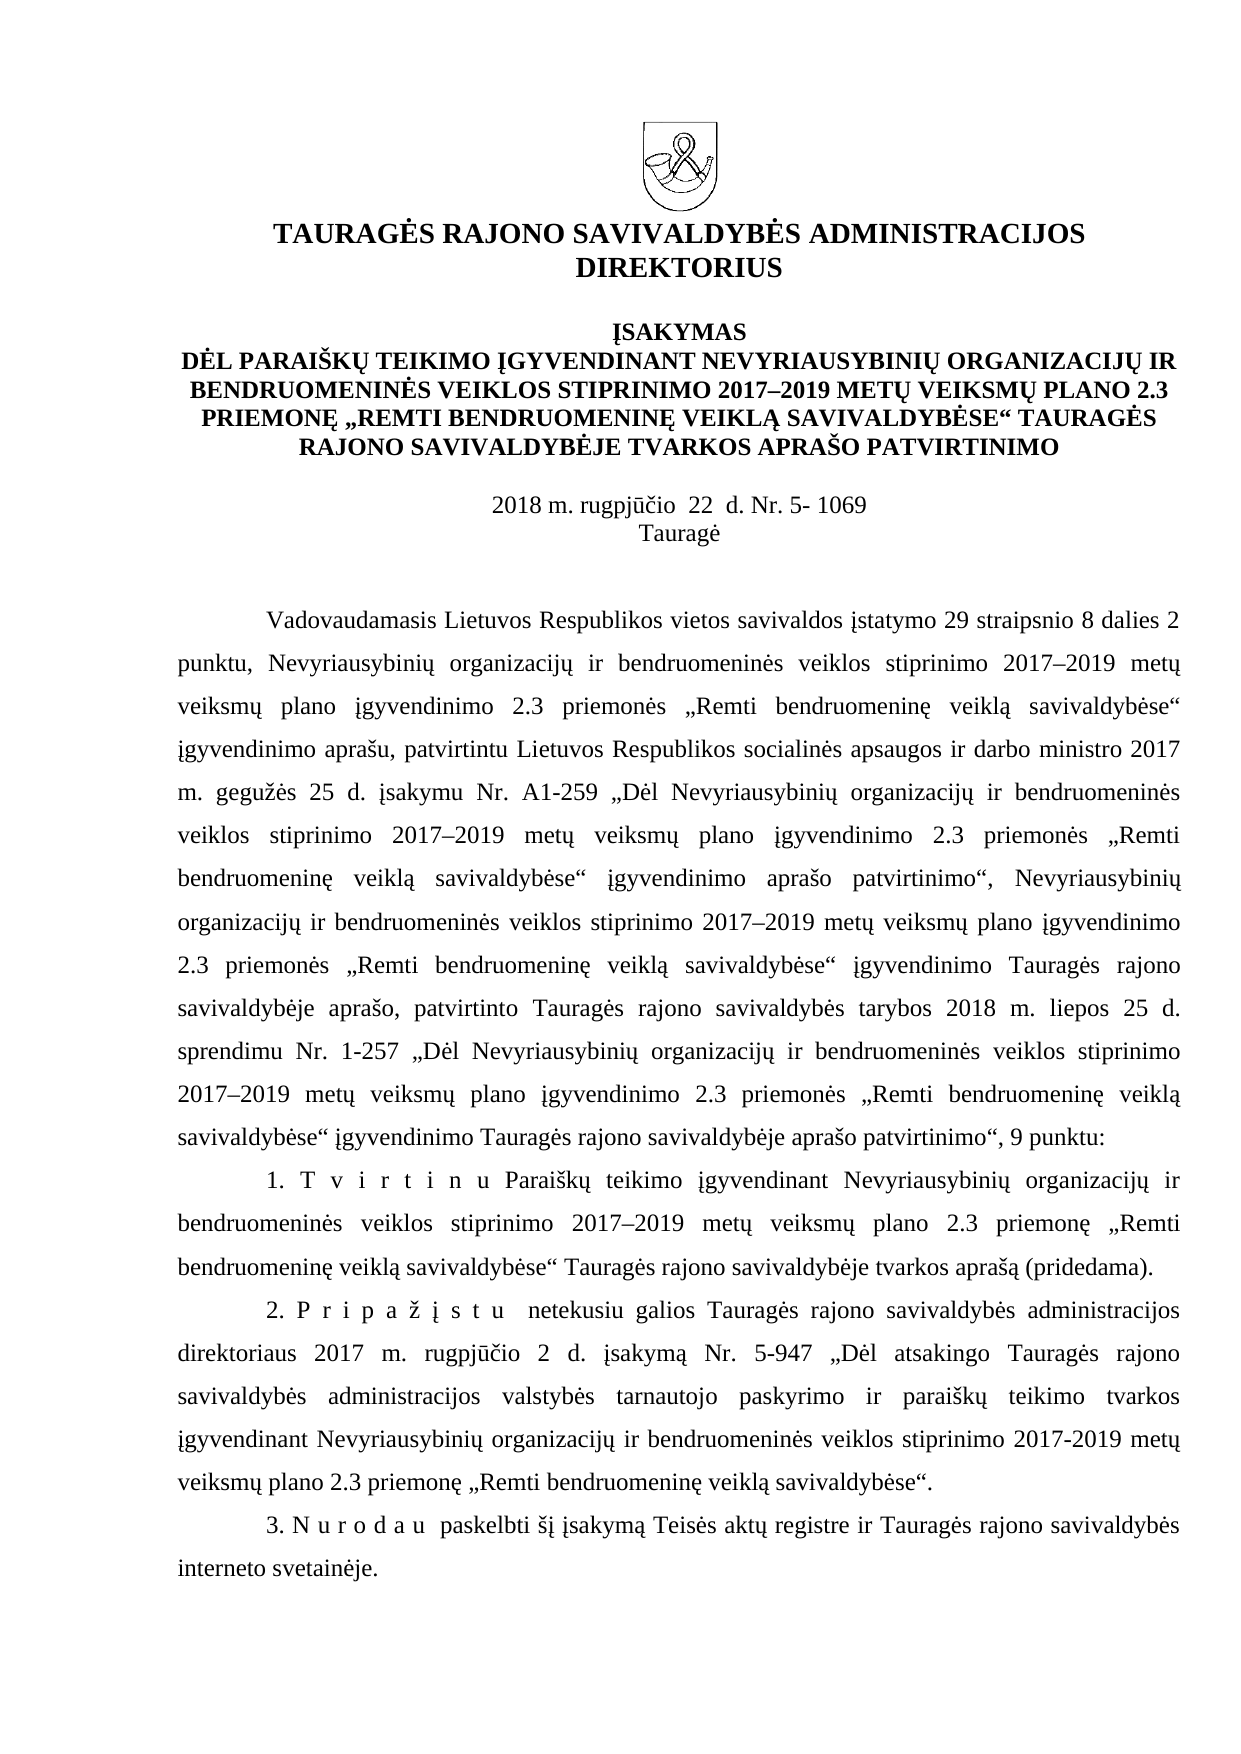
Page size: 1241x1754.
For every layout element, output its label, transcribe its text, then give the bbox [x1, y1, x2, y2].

text 2. P r i p a ž į s t u netekusiu galios Tauragės rajono savivaldybės administracijos direktoriaus 2017 m. rugpjūčio 2 d. įsakymą Nr. 5-947 „Dėl atsakingo Tauragės rajono savivaldybės administracijos valstybės tarnautojo paskyrimo ir paraiškų teikimo tvarkos įgyvendinant Nevyriausybinių organizacijų ir bendruomeninės veiklos stiprinimo 2017-2019 metų veiksmų plano 2.3 priemonę „Remti bendruomeninę veiklą savivaldybėse“. [177, 1295, 1181, 1496]
text Vadovaudamasis Lietuvos Respublikos vietos savivaldos įstatymo 29 straipsnio 8 dalies 2 punktu, Nevyriausybinių organizacijų ir bendruomeninės veiklos stiprinimo 2017–2019 metų veiksmų plano įgyvendinimo 2.3 priemonės „Remti bendruomeninę veiklą savivaldybėse“ įgyvendinimo aprašu, patvirtintu Lietuvos Respublikos socialinės apsaugos ir darbo ministro 2017 m. gegužės 25 d. įsakymu Nr. A1-259 „Dėl Nevyriausybinių organizacijų ir bendruomeninės veiklos stiprinimo 2017–2019 metų veiksmų plano įgyvendinimo 2.3 priemonės „Remti bendruomeninę veiklą savivaldybėse“ įgyvendinimo aprašo patvirtinimo“, Nevyriausybinių organizacijų ir bendruomeninės veiklos stiprinimo 2017–2019 metų veiksmų plano įgyvendinimo 2.3 priemonės „Remti bendruomeninę veiklą savivaldybėse“ įgyvendinimo Tauragės rajono savivaldybėje aprašo, patvirtinto Tauragės rajono savivaldybės tarybos 2018 m. liepos 25 d. sprendimu Nr. 1-257 „Dėl Nevyriausybinių organizacijų ir bendruomeninės veiklos stiprinimo 2017–2019 metų veiksmų plano įgyvendinimo 2.3 priemonės „Remti bendruomeninę veiklą savivaldybėse“ įgyvendinimo Tauragės rajono savivaldybėje aprašo patvirtinimo“, 9 punktu: [177, 605, 1181, 1151]
text 2018 m. rugpjūčio 22 d. Nr. 5- 1069 [177, 490, 1181, 518]
text ĮSAKYMAS [177, 317, 1181, 346]
text 1. T v i r t i n u Paraiškų teikimo įgyvendinant Nevyriausybinių organizacijų ir bendruomeninės veiklos stiprinimo 2017–2019 metų veiksmų plano 2.3 priemonę „Remti bendruomeninę veiklą savivaldybėse“ Tauragės rajono savivaldybėje tvarkos aprašą (pridedama). [177, 1165, 1181, 1280]
text TAURAGĖS RAJONO SAVIVALDYBĖS ADMINISTRAcijos direktorius [177, 217, 1181, 284]
text DĖL PARAIŠKŲ TEIKIMO ĮGYVENDINANT NEVYRIAUSYBINIŲ ORGANIZACIJŲ IR BENDRUOMENINĖS VEIKLOS STIPRINIMO 2017–2019 METŲ VEIKSMŲ PLANO 2.3 PRIEMONĘ „REMTI BENDRUOMENINĘ VEIKLĄ SAVIVALDYBĖSE“ TAURAGĖS RAJONO SAVIVALDYBĖJE TVARKOS APRAŠO PATVIRTINIMO [177, 346, 1181, 461]
text Tauragė [177, 518, 1181, 547]
text 3. N u r o d a u paskelbti šį įsakymą Teisės aktų registre ir Tauragės rajono savivaldybės interneto svetainėje. [177, 1510, 1181, 1582]
